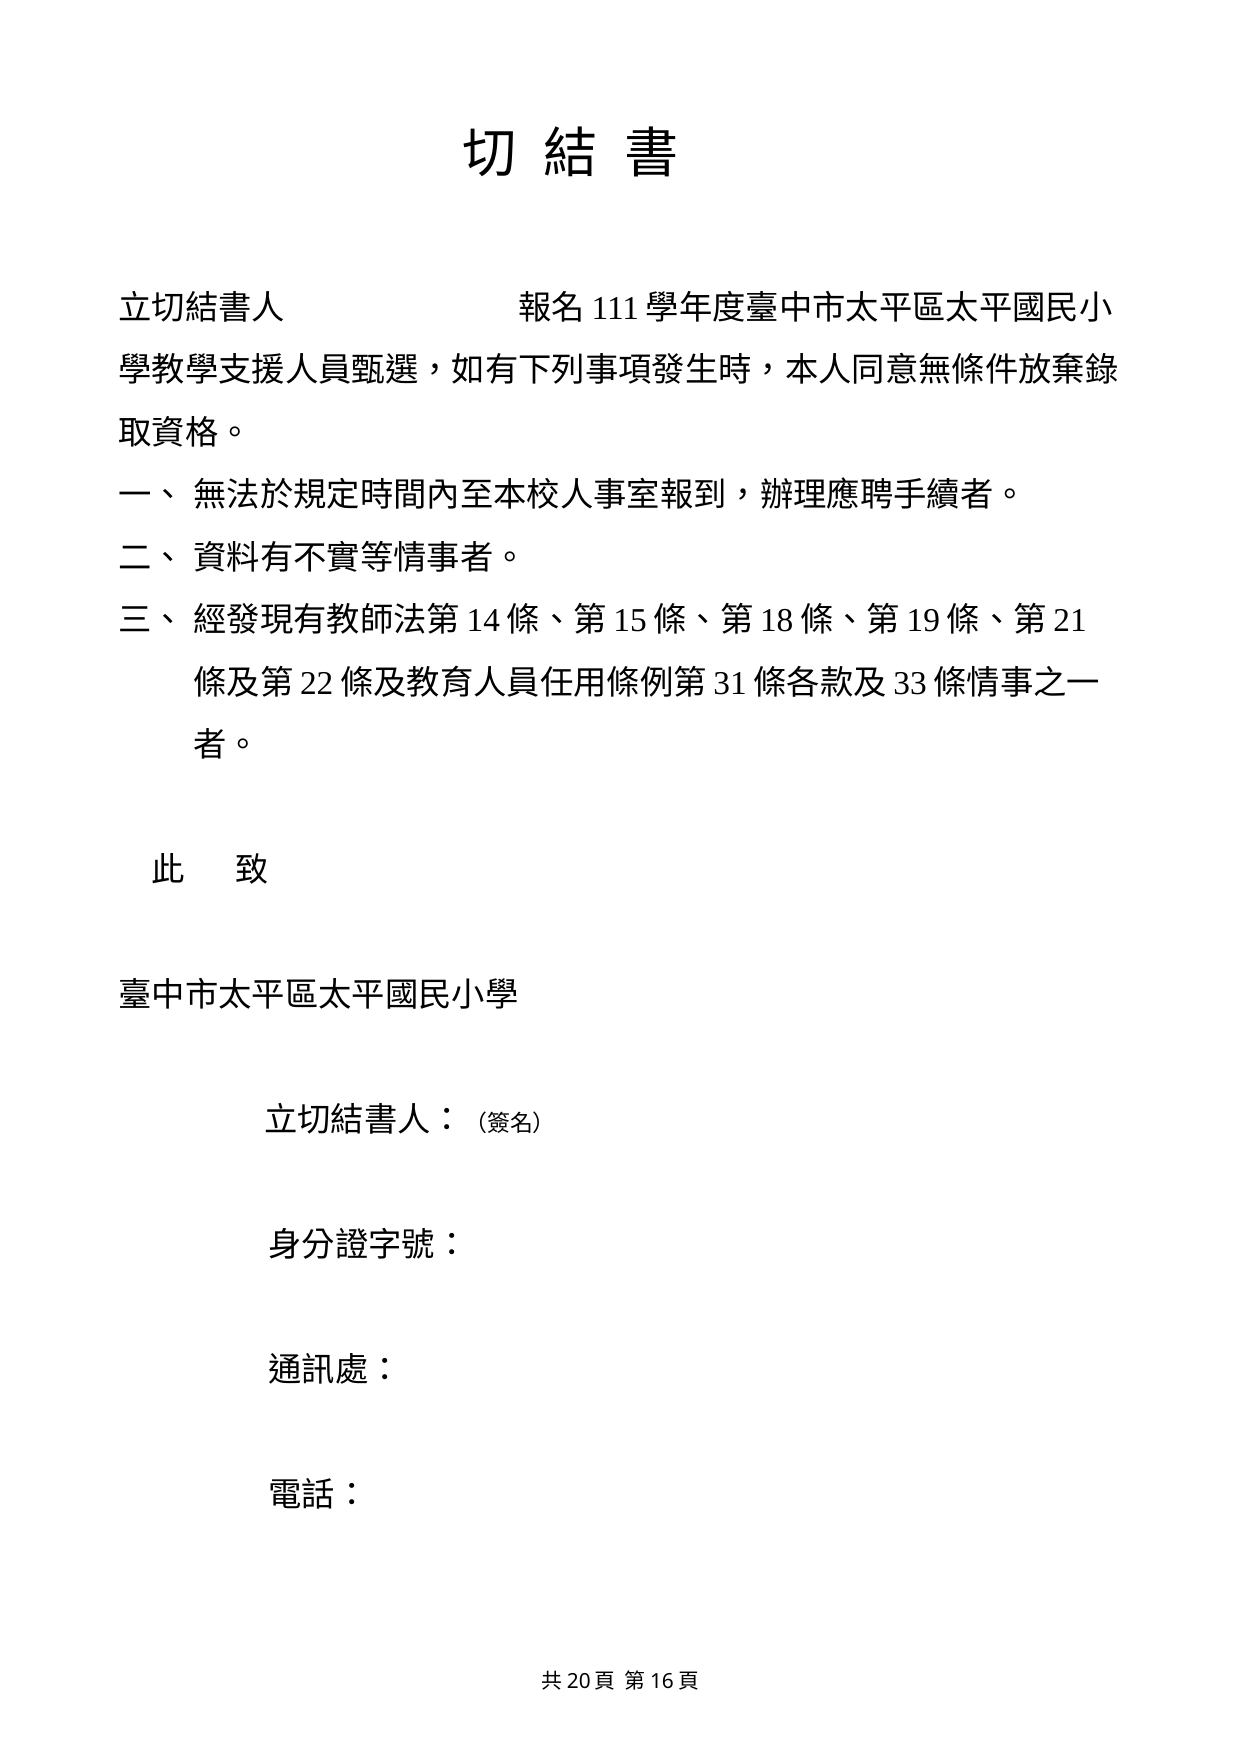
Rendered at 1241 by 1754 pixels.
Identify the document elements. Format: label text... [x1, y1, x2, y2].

list 無法於規定時間內至本校人事室報到，辦理應聘手續者。 [118, 461, 1122, 523]
text 立切結書人 報名111學年度臺中市太平區太平國民小學教學支援人員甄選，如有下列事項發生時，本人同意無條件放棄錄取資格。 [118, 273, 1122, 461]
text 電話： [118, 1461, 1122, 1523]
list 資料有不實等情事者。 [118, 523, 1122, 586]
text 切 結 書 [118, 86, 1122, 211]
text 此 致 [118, 836, 1122, 898]
list 經發現有教師法第14條、第15條、第18條、第19條、第21條及第22條及教育人員任用條例第31條各款及33條情事之一者。 [118, 586, 1122, 773]
text 通訊處： [118, 1336, 1122, 1398]
text 臺中市太平區太平國民小學 [118, 961, 1122, 1023]
text 身分證字號： [118, 1211, 1122, 1273]
text 立切結書人：（簽名） [118, 1086, 1122, 1148]
